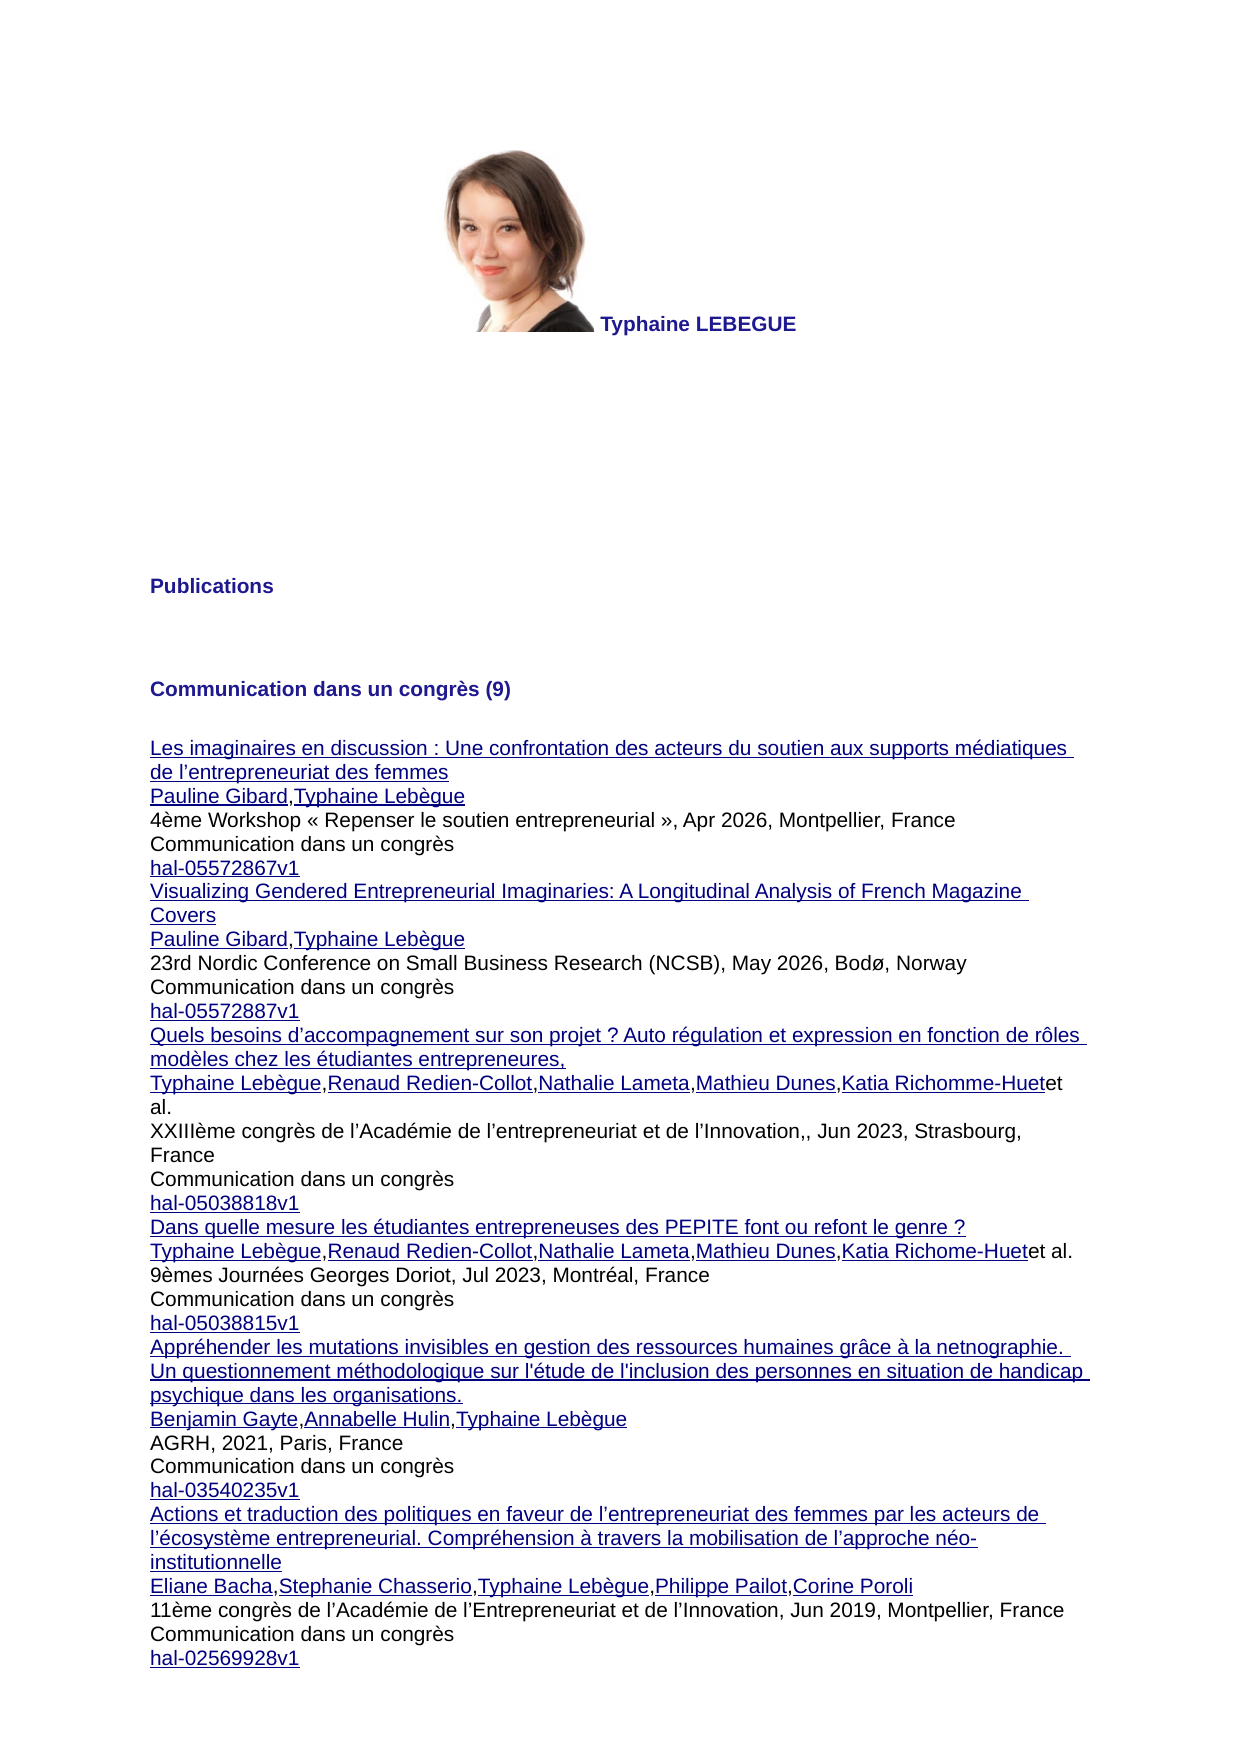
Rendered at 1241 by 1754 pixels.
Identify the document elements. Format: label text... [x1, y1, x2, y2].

subtitle Publications [150, 574, 1090, 598]
subtitle Typhaine LEBEGUE [150, 150, 1090, 336]
table_header Les imaginaires en discussion : Une confrontation des acteurs du soutien aux supports médiatiques de l’entrepreneuriat des femmes Pauline Gibard,Typhaine Lebègue 4ème Workshop « Repenser le soutien entrepreneurial », Apr 2026, Montpellier, France Communication dans un congrès hal-05572867v1 [150, 736, 1090, 879]
subtitle Communication dans un congrès (9) [150, 677, 1090, 701]
table_cell Visualizing Gendered Entrepreneurial Imaginaries: A Longitudinal Analysis of French Magazine Covers Pauline Gibard,Typhaine Lebègue 23rd Nordic Conference on Small Business Research (NCSB), May 2026, Bodø, Norway Communication dans un congrès hal-05572887v1 [150, 879, 1090, 1023]
table_cell Appréhender les mutations invisibles en gestion des ressources humaines grâce à la netnographie. Un questionnement méthodologique sur l'étude de l'inclusion des personnes en situation de handicap [150, 1335, 1090, 1379]
picture [438, 150, 595, 332]
table_cell Quels besoins d’accompagnement sur son projet ? Auto régulation et expression en fonction de rôles modèles chez les étudiantes entrepreneures, Typhaine Lebègue,Renaud Redien-Collot,Nathalie Lameta,Mathieu Dunes,Katia Richomme-Huetet al. XXIIIème congrès de l’Académie de l’entrepreneuriat et de l’Innovation,, Jun 2023, Strasbourg, France Communication dans un congrès hal-05038818v1 [150, 1023, 1090, 1215]
table_cell psychique dans les organisations. Benjamin Gayte,Annabelle Hulin,Typhaine Lebègue AGRH, 2021, Paris, France Communication dans un congrès hal-03540235v1 [150, 1381, 1090, 1502]
table_cell Actions et traduction des politiques en faveur de l’entrepreneuriat des femmes par les acteurs de l’écosystème entrepreneurial. Compréhension à travers la mobilisation de l’approche néo-institutionnelle Eliane Bacha,Stephanie Chasserio,Typhaine Lebègue,Philippe Pailot,Corine Poroli 11ème congrès de l’Académie de l’Entrepreneuriat et de l’Innovation, Jun 2019, Montpellier, France Communication dans un congrès hal-02569928v1 [150, 1502, 1090, 1670]
table_cell Dans quelle mesure les étudiantes entrepreneuses des PEPITE font ou refont le genre ? Typhaine Lebègue,Renaud Redien-Collot,Nathalie Lameta,Mathieu Dunes,Katia Richome-Huetet al. 9èmes Journées Georges Doriot, Jul 2023, Montréal, France Communication dans un congrès hal-05038815v1 [150, 1215, 1090, 1334]
